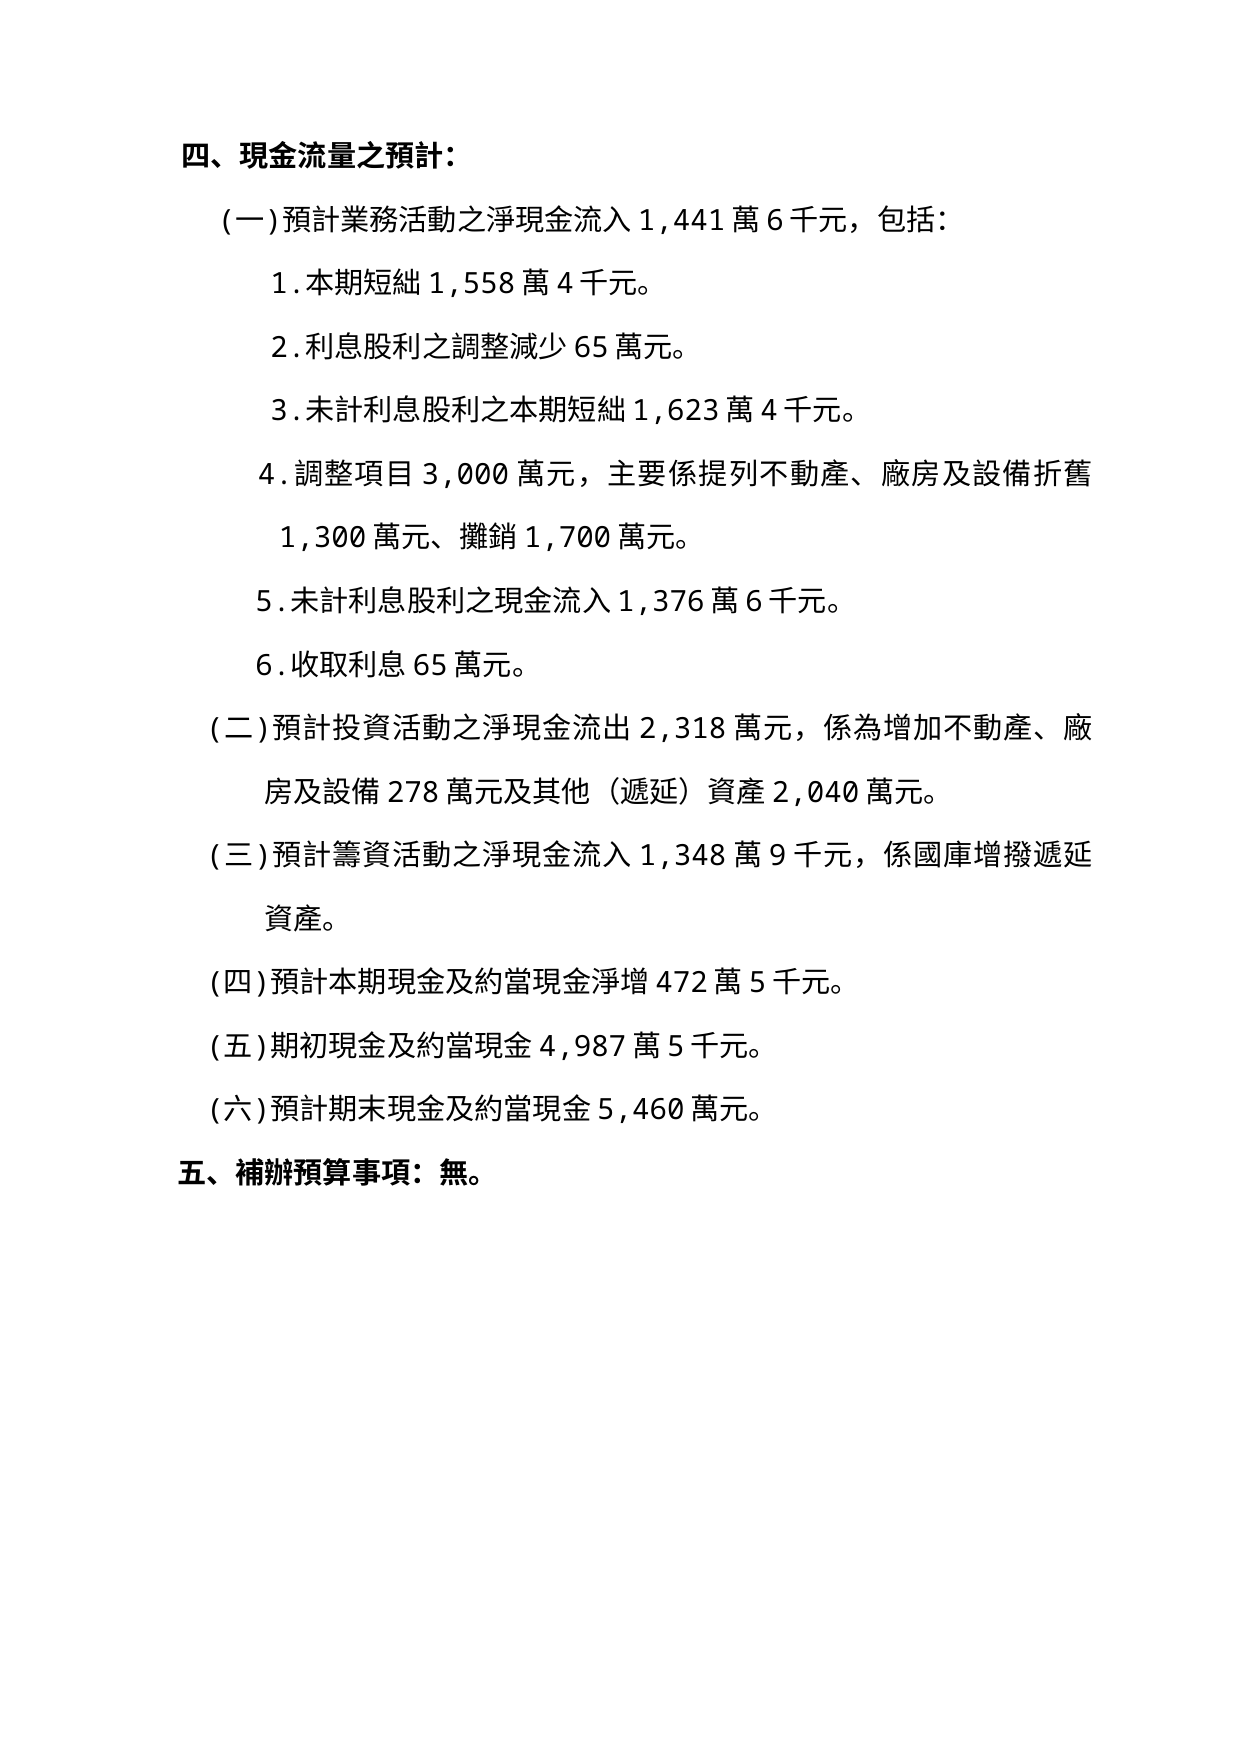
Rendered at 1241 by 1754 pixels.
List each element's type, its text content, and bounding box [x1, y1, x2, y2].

text (二)預計投資活動之淨現金流出2,318萬元，係為增加不動產、廠房及設備278萬元及其他（遞延）資產2,040萬元。 [206, 705, 1093, 811]
text 五、補辦預算事項：無。 [148, 1149, 1093, 1192]
text 四、現金流量之預計： [148, 133, 1093, 175]
text (六)預計期末現金及約當現金5,460萬元。 [148, 1086, 1093, 1128]
text 4.調整項目3,000萬元，主要係提列不動產、廠房及設備折舊1,300萬元、攤銷1,700萬元。 [220, 451, 1093, 556]
text 1.本期短絀1,558萬4千元。 [148, 260, 1093, 302]
text 2.利息股利之調整減少65萬元。 [148, 323, 1093, 366]
text (三)預計籌資活動之淨現金流入1,348萬9千元，係國庫增撥遞延資產。 [206, 832, 1093, 938]
text 6.收取利息65萬元。 [220, 641, 1093, 683]
text 5.未計利息股利之現金流入1,376萬6千元。 [220, 578, 1093, 620]
text 3.未計利息股利之本期短絀1,623萬4千元。 [148, 387, 1093, 429]
text (一)預計業務活動之淨現金流入1,441萬6千元，包括： [148, 196, 1093, 239]
text (五)期初現金及約當現金4,987萬5千元。 [148, 1022, 1093, 1065]
text (四)預計本期現金及約當現金淨增472萬5千元。 [148, 959, 1093, 1001]
